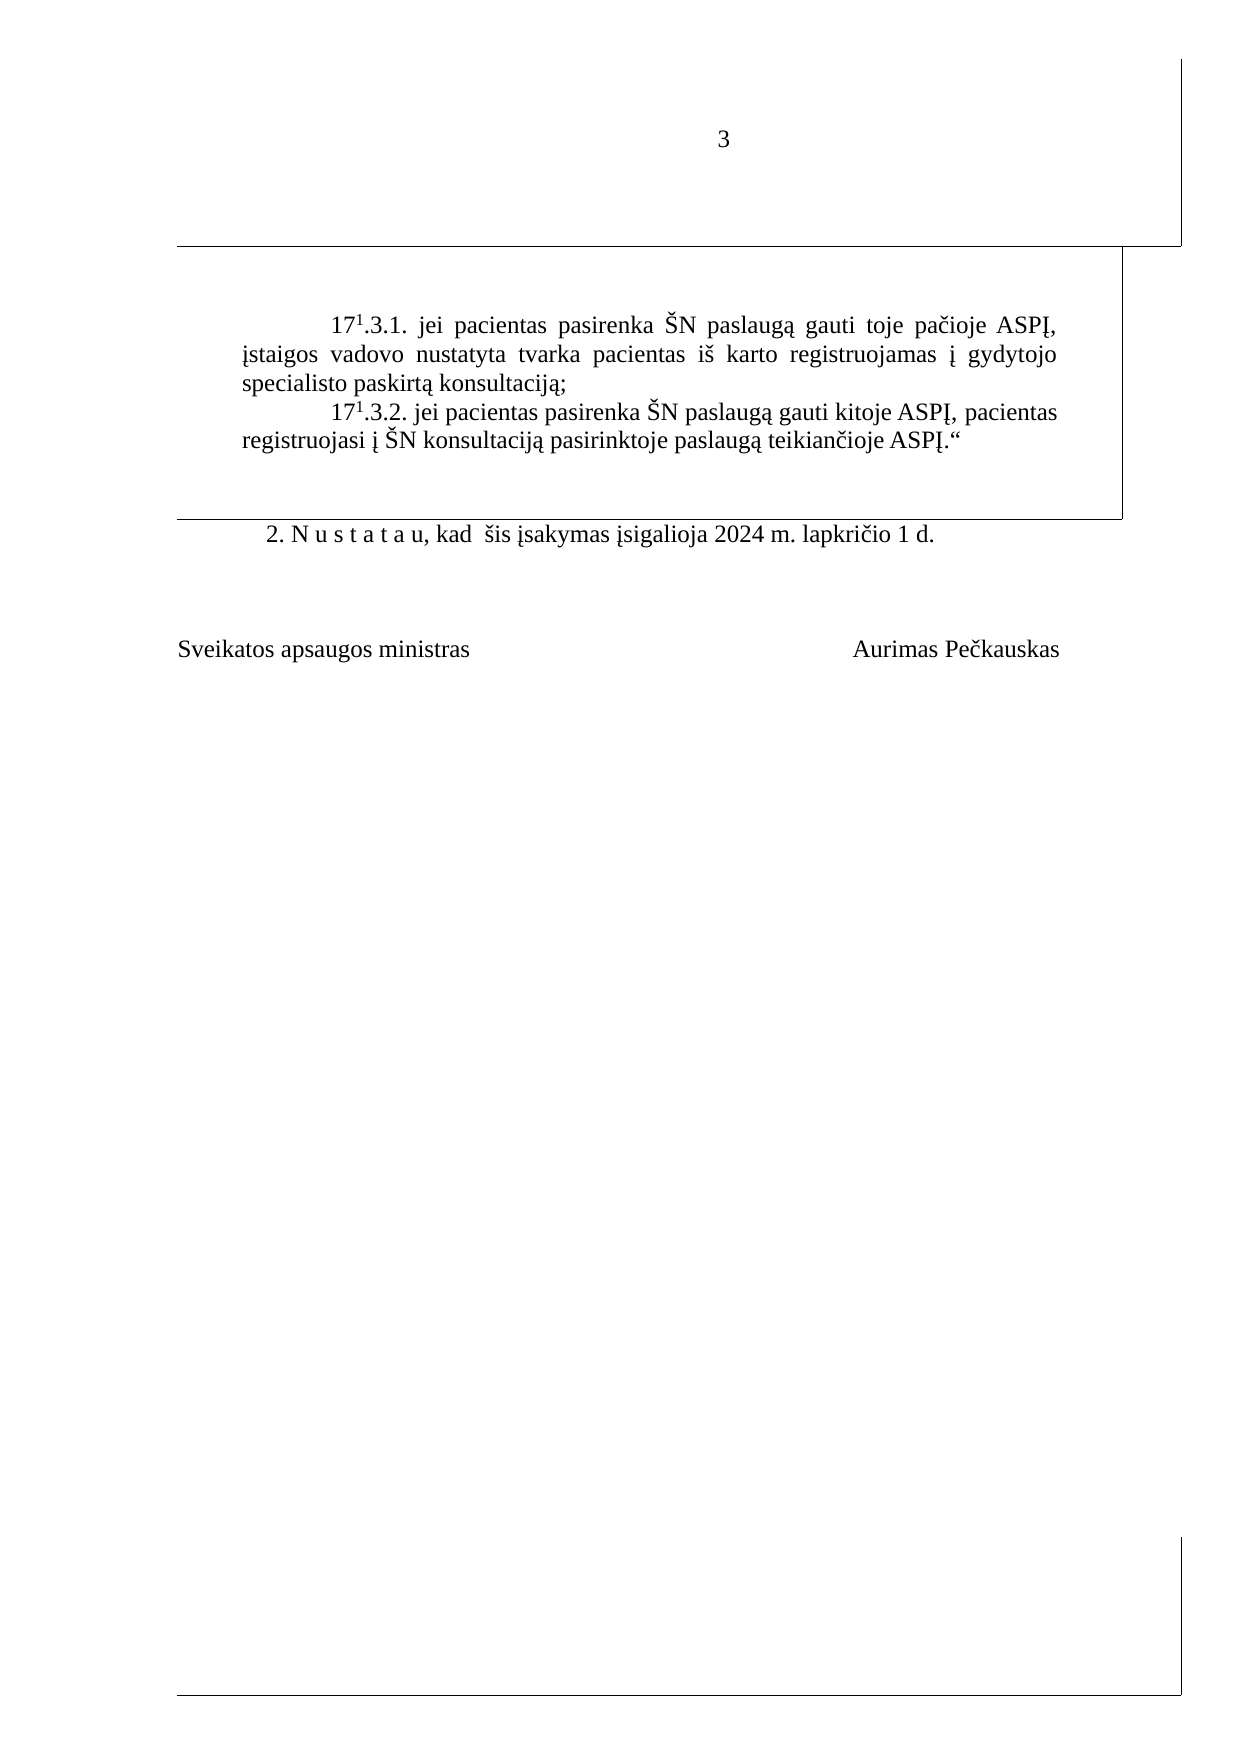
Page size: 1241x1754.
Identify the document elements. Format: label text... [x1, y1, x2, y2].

text Sveikatos apsaugos ministras Aurimas Pečkauskas [177, 634, 1181, 662]
text 171.3.1. jei pacientas pasirenka ŠN paslaugą gauti toje pačioje ASPĮ, įstaigos vadovo nustatyta tvarka pacientas iš karto registruojamas į gydytojo specialisto paskirtą konsultaciją; [177, 246, 1122, 397]
text 2. N u s t a t a u, kad šis įsakymas įsigalioja 2024 m. lapkričio 1 d. [177, 519, 1122, 547]
text 171.3.2. jei pacientas pasirenka ŠN paslaugą gauti kitoje ASPĮ, pacientas registruojasi į ŠN konsultaciją pasirinktoje paslaugą teikiančioje ASPĮ.“ [177, 397, 1122, 519]
